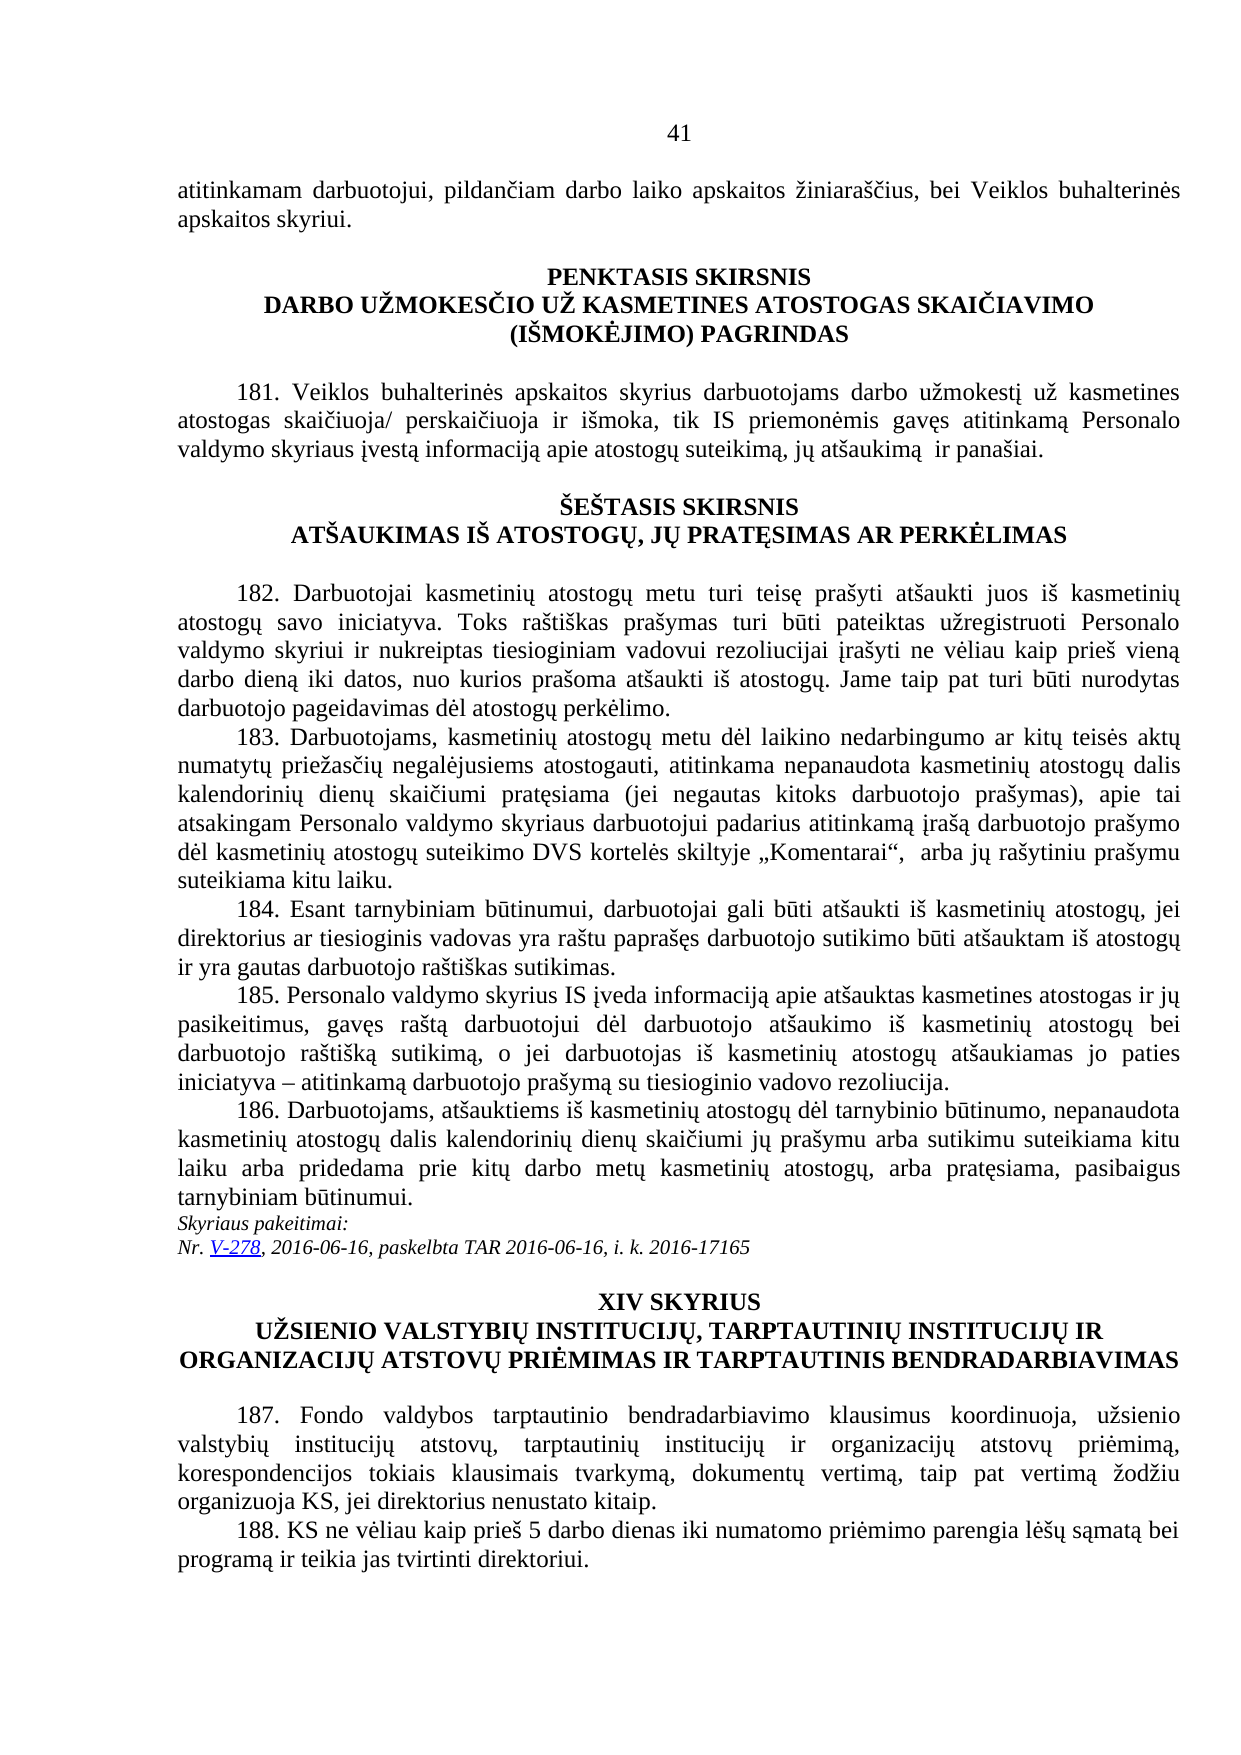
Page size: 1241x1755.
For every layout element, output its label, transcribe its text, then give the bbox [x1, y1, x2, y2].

text penktasis skirsnis [177, 262, 1181, 291]
text atitinkamam darbuotojui, pildančiam darbo laiko apskaitos žiniaraščius, bei Veiklos buhalterinės apskaitos skyriui. [177, 176, 1181, 233]
text 186. Darbuotojams, atšauktiems iš kasmetinių atostogų dėl tarnybinio būtinumo, nepanaudota kasmetinių atostogų dalis kalendorinių dienų skaičiumi jų prašymu arba sutikimu suteikiama kitu laiku arba pridedama prie kitų darbo metų kasmetinių atostogų, arba pratęsiama, pasibaigus tarnybiniam būtinumui. [177, 1096, 1181, 1211]
text Nr. V-278, 2016-06-16, paskelbta TAR 2016-06-16, i. k. 2016-17165 [177, 1235, 1181, 1259]
text 187. Fondo valdybos tarptautinio bendradarbiavimo klausimus koordinuoja, užsienio valstybių institucijų atstovų, tarptautinių institucijų ir organizacijų atstovų priėmimą, korespondencijos tokiais klausimais tvarkymą, dokumentų vertimą, taip pat vertimą žodžiu organizuoja KS, jei direktorius nenustato kitaip. [177, 1400, 1181, 1515]
text Atšaukimas iš atostogų, jų pratęsimas ar perkėlimas [177, 521, 1181, 549]
text UŽSIENIO VALSTYBIŲ INSTITUCIJŲ, TARPTAUTINIŲ INSTITUCIJŲ IR ORGANIZACIJŲ ATSTOVŲ PRIĖMIMAS IR TARPTAUTINIS BENDRADARBIAVIMAS [177, 1316, 1181, 1374]
text Darbo užmokesčio už kasmetines atostogas skaičiavimo (išmokėjimo) pagrindas [177, 291, 1181, 348]
text 183. Darbuotojams, kasmetinių atostogų metu dėl laikino nedarbingumo ar kitų teisės aktų numatytų priežasčių negalėjusiems atostogauti, atitinkama nepanaudota kasmetinių atostogų dalis kalendorinių dienų skaičiumi pratęsiama (jei negautas kitoks darbuotojo prašymas), apie tai atsakingam Personalo valdymo skyriaus darbuotojui padarius atitinkamą įrašą darbuotojo prašymo dėl kasmetinių atostogų suteikimo DVS kortelės skiltyje „Komentarai“, arba jų rašytiniu prašymu suteikiama kitu laiku. [177, 722, 1181, 894]
text XIV SKYRIUS [177, 1287, 1181, 1316]
text Skyriaus pakeitimai: [177, 1211, 1181, 1235]
text šeštasis skirsnis [177, 492, 1181, 521]
text 184. Esant tarnybiniam būtinumui, darbuotojai gali būti atšaukti iš kasmetinių atostogų, jei direktorius ar tiesioginis vadovas yra raštu paprašęs darbuotojo sutikimo būti atšauktam iš atostogų ir yra gautas darbuotojo raštiškas sutikimas. [177, 894, 1181, 981]
text 188. KS ne vėliau kaip prieš 5 darbo dienas iki numatomo priėmimo parengia lėšų sąmatą bei programą ir teikia jas tvirtinti direktoriui. [177, 1515, 1181, 1573]
text 182. Darbuotojai kasmetinių atostogų metu turi teisę prašyti atšaukti juos iš kasmetinių atostogų savo iniciatyva. Toks raštiškas prašymas turi būti pateiktas užregistruoti Personalo valdymo skyriui ir nukreiptas tiesioginiam vadovui rezoliucijai įrašyti ne vėliau kaip prieš vieną darbo dieną iki datos, nuo kurios prašoma atšaukti iš atostogų. Jame taip pat turi būti nurodytas darbuotojo pageidavimas dėl atostogų perkėlimo. [177, 578, 1181, 722]
text 185. Personalo valdymo skyrius IS įveda informaciją apie atšauktas kasmetines atostogas ir jų pasikeitimus, gavęs raštą darbuotojui dėl darbuotojo atšaukimo iš kasmetinių atostogų bei darbuotojo raštišką sutikimą, o jei darbuotojas iš kasmetinių atostogų atšaukiamas jo paties iniciatyva – atitinkamą darbuotojo prašymą su tiesioginio vadovo rezoliucija. [177, 981, 1181, 1096]
text 181. Veiklos buhalterinės apskaitos skyrius darbuotojams darbo užmokestį už kasmetines atostogas skaičiuoja/ perskaičiuoja ir išmoka, tik IS priemonėmis gavęs atitinkamą Personalo valdymo skyriaus įvestą informaciją apie atostogų suteikimą, jų atšaukimą ir panašiai. [177, 377, 1181, 463]
